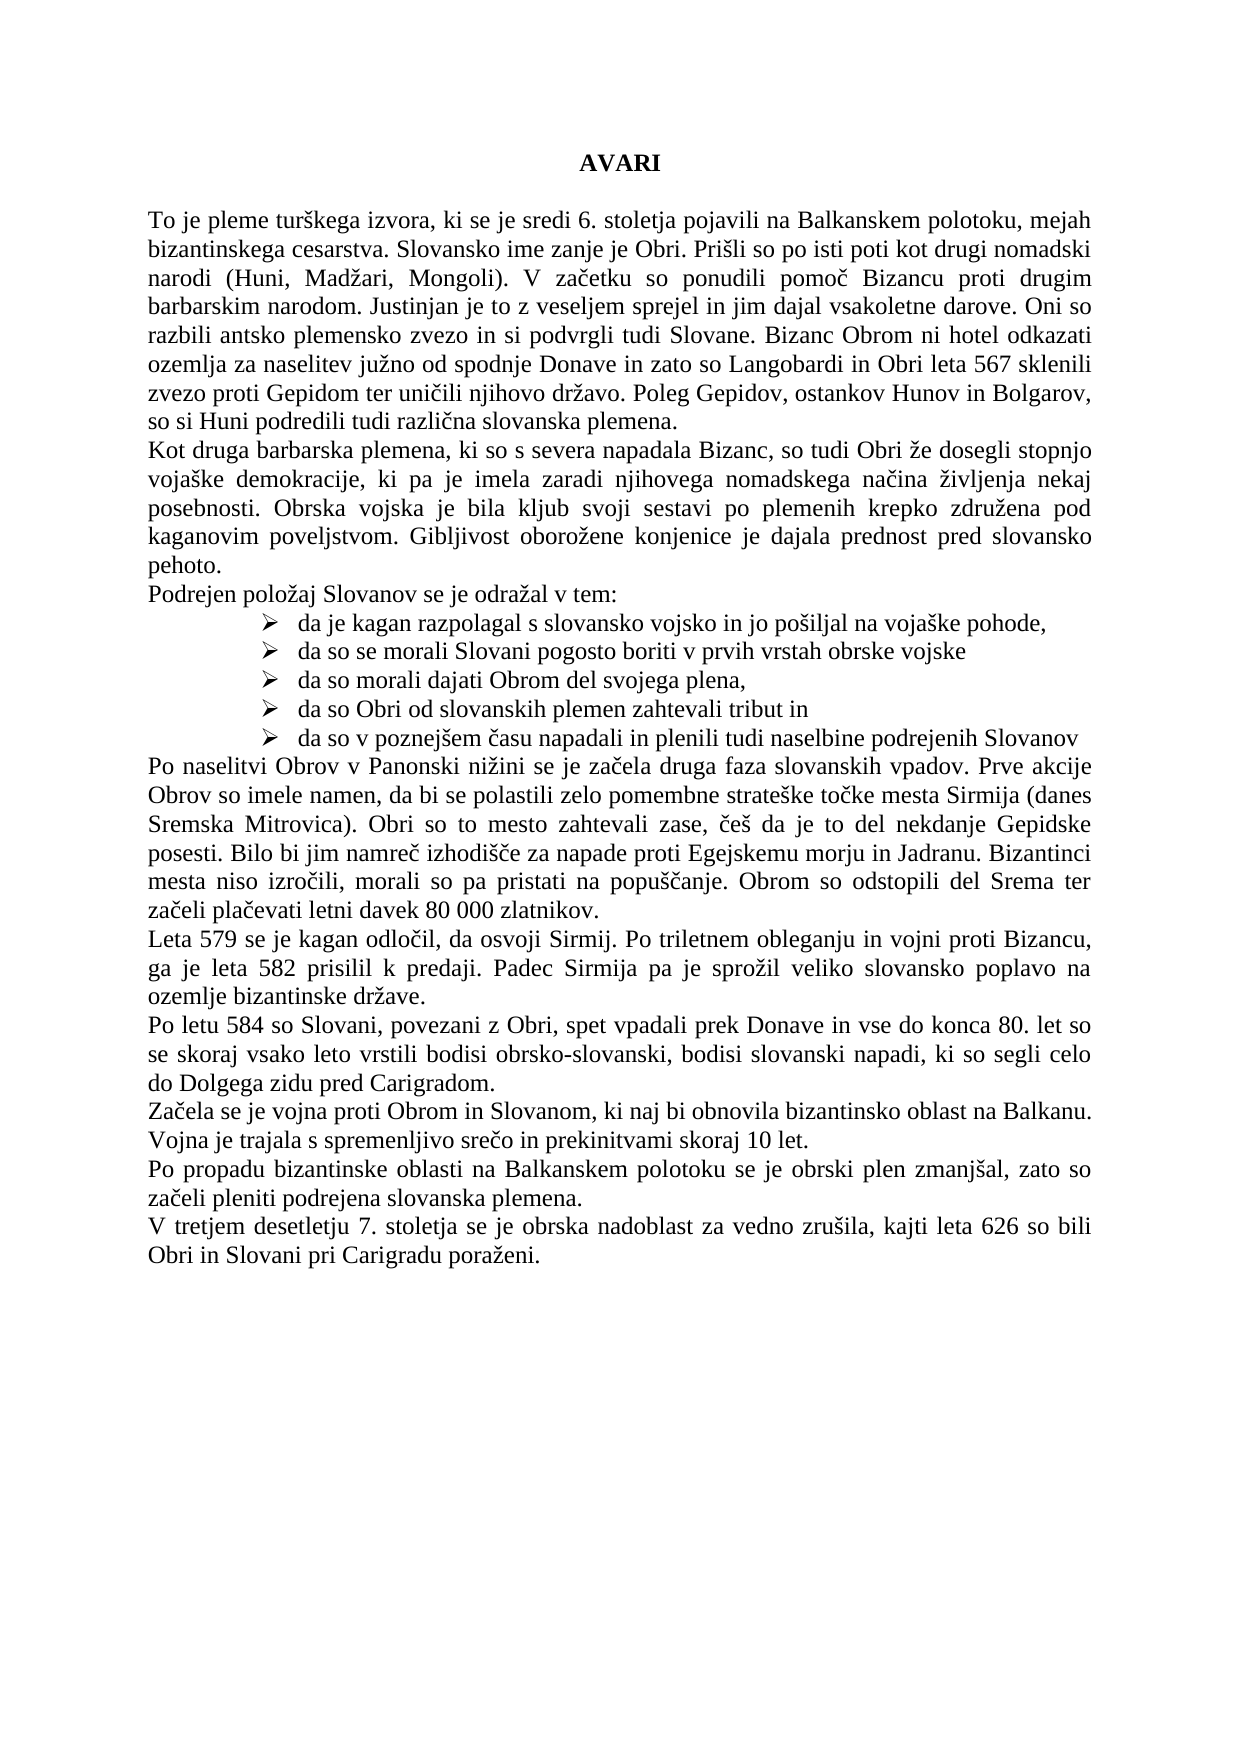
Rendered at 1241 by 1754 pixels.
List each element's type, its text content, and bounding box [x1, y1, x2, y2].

list da so v poznejšem času napadali in plenili tudi naselbine podrejenih Slovanov [260, 723, 1093, 751]
text Podrejen položaj Slovanov se je odražal v tem: [148, 579, 1093, 608]
text Začela se je vojna proti Obrom in Slovanom, ki naj bi obnovila bizantinsko oblast na Balkanu. Vojna je trajala s spremenljivo srečo in prekinitvami skoraj 10 let. [148, 1096, 1093, 1154]
text V tretjem desetletju 7. stoletja se je obrska nadoblast za vedno zrušila, kajti leta 626 so bili Obri in Slovani pri Carigradu poraženi. [148, 1211, 1093, 1269]
list da so Obri od slovanskih plemen zahtevali tribut in [260, 694, 1093, 723]
text Po propadu bizantinske oblasti na Balkanskem polotoku se je obrski plen zmanjšal, zato so začeli pleniti podrejena slovanska plemena. [148, 1154, 1093, 1211]
list da so morali dajati Obrom del svojega plena, [260, 665, 1093, 694]
text To je pleme turškega izvora, ki se je sredi 6. stoletja pojavili na Balkanskem polotoku, mejah bizantinskega cesarstva. Slovansko ime zanje je Obri. Prišli so po isti poti kot drugi nomadski narodi (Huni, Madžari, Mongoli). V začetku so ponudili pomoč Bizancu proti drugim barbarskim narodom. Justinjan je to z veseljem sprejel in jim dajal vsakoletne darove. Oni so razbili antsko plemensko zvezo in si podvrgli tudi Slovane. Bizanc Obrom ni hotel odkazati ozemlja za naselitev južno od spodnje Donave in zato so Langobardi in Obri leta 567 sklenili zvezo proti Gepidom ter uničili njihovo državo. Poleg Gepidov, ostankov Hunov in Bolgarov, so si Huni podredili tudi različna slovanska plemena. [148, 205, 1093, 435]
text Leta 579 se je kagan odločil, da osvoji Sirmij. Po triletnem obleganju in vojni proti Bizancu, ga je leta 582 prisilil k predaji. Padec Sirmija pa je sprožil veliko slovansko poplavo na ozemlje bizantinske države. [148, 924, 1093, 1010]
subtitle AVARI [148, 148, 1093, 176]
text Po letu 584 so Slovani, povezani z Obri, spet vpadali prek Donave in vse do konca 80. let so se skoraj vsako leto vrstili bodisi obrsko-slovanski, bodisi slovanski napadi, ki so segli celo do Dolgega zidu pred Carigradom. [148, 1010, 1093, 1096]
list da so se morali Slovani pogosto boriti v prvih vrstah obrske vojske [260, 636, 1093, 665]
list da je kagan razpolagal s slovansko vojsko in jo pošiljal na vojaške pohode, [260, 608, 1093, 636]
text Kot druga barbarska plemena, ki so s severa napadala Bizanc, so tudi Obri že dosegli stopnjo vojaške demokracije, ki pa je imela zaradi njihovega nomadskega načina življenja nekaj posebnosti. Obrska vojska je bila kljub svoji sestavi po plemenih krepko združena pod kaganovim poveljstvom. Gibljivost oborožene konjenice je dajala prednost pred slovansko pehoto. [148, 435, 1093, 579]
text Po naselitvi Obrov v Panonski nižini se je začela druga faza slovanskih vpadov. Prve akcije Obrov so imele namen, da bi se polastili zelo pomembne strateške točke mesta Sirmija (danes Sremska Mitrovica). Obri so to mesto zahtevali zase, češ da je to del nekdanje Gepidske posesti. Bilo bi jim namreč izhodišče za napade proti Egejskemu morju in Jadranu. Bizantinci mesta niso izročili, morali so pa pristati na popuščanje. Obrom so odstopili del Srema ter začeli plačevati letni davek 80 000 zlatnikov. [148, 751, 1093, 924]
